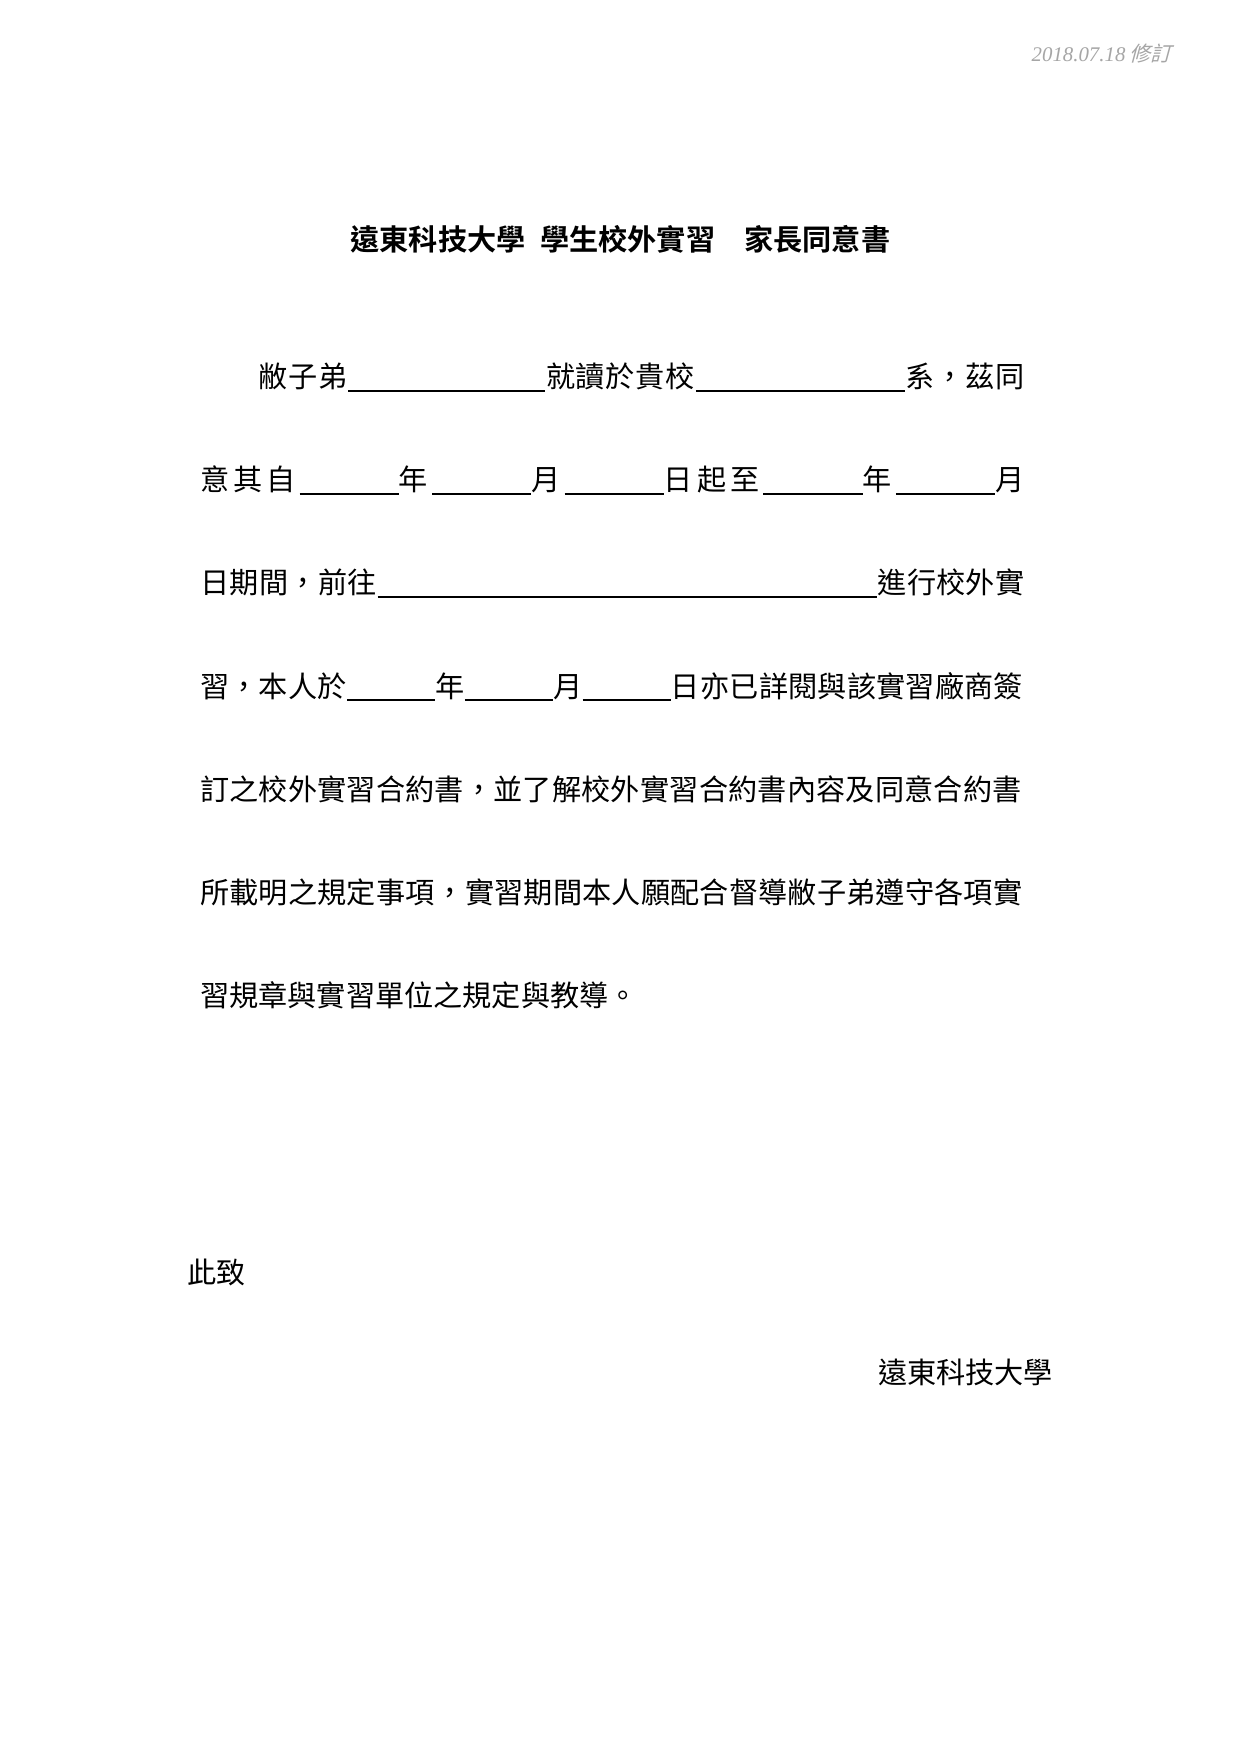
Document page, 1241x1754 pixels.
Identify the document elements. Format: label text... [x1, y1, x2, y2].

text 敝子弟 就讀於貴校 系，茲同意其自 年 月 日起至 年 月 日期間，前往 進行校外實習，本人於 年 月 日亦已詳閱與該實習廠商簽訂之校外實習合約書，並了解校外實習合約書內容及同意合約書所載明之規定事項，實習期間本人願配合督導敝子弟遵守各項實習規章與實習單位之規定與教導。 [200, 333, 1024, 1014]
text 2018.07.18修訂 [1031, 37, 1210, 67]
text 遠東科技大學 學生校外實習 家長同意書 [187, 196, 1053, 258]
text [1016, 29, 1225, 94]
text 遠東科技大學 [187, 1329, 1053, 1392]
text 此致 [187, 1229, 1053, 1292]
